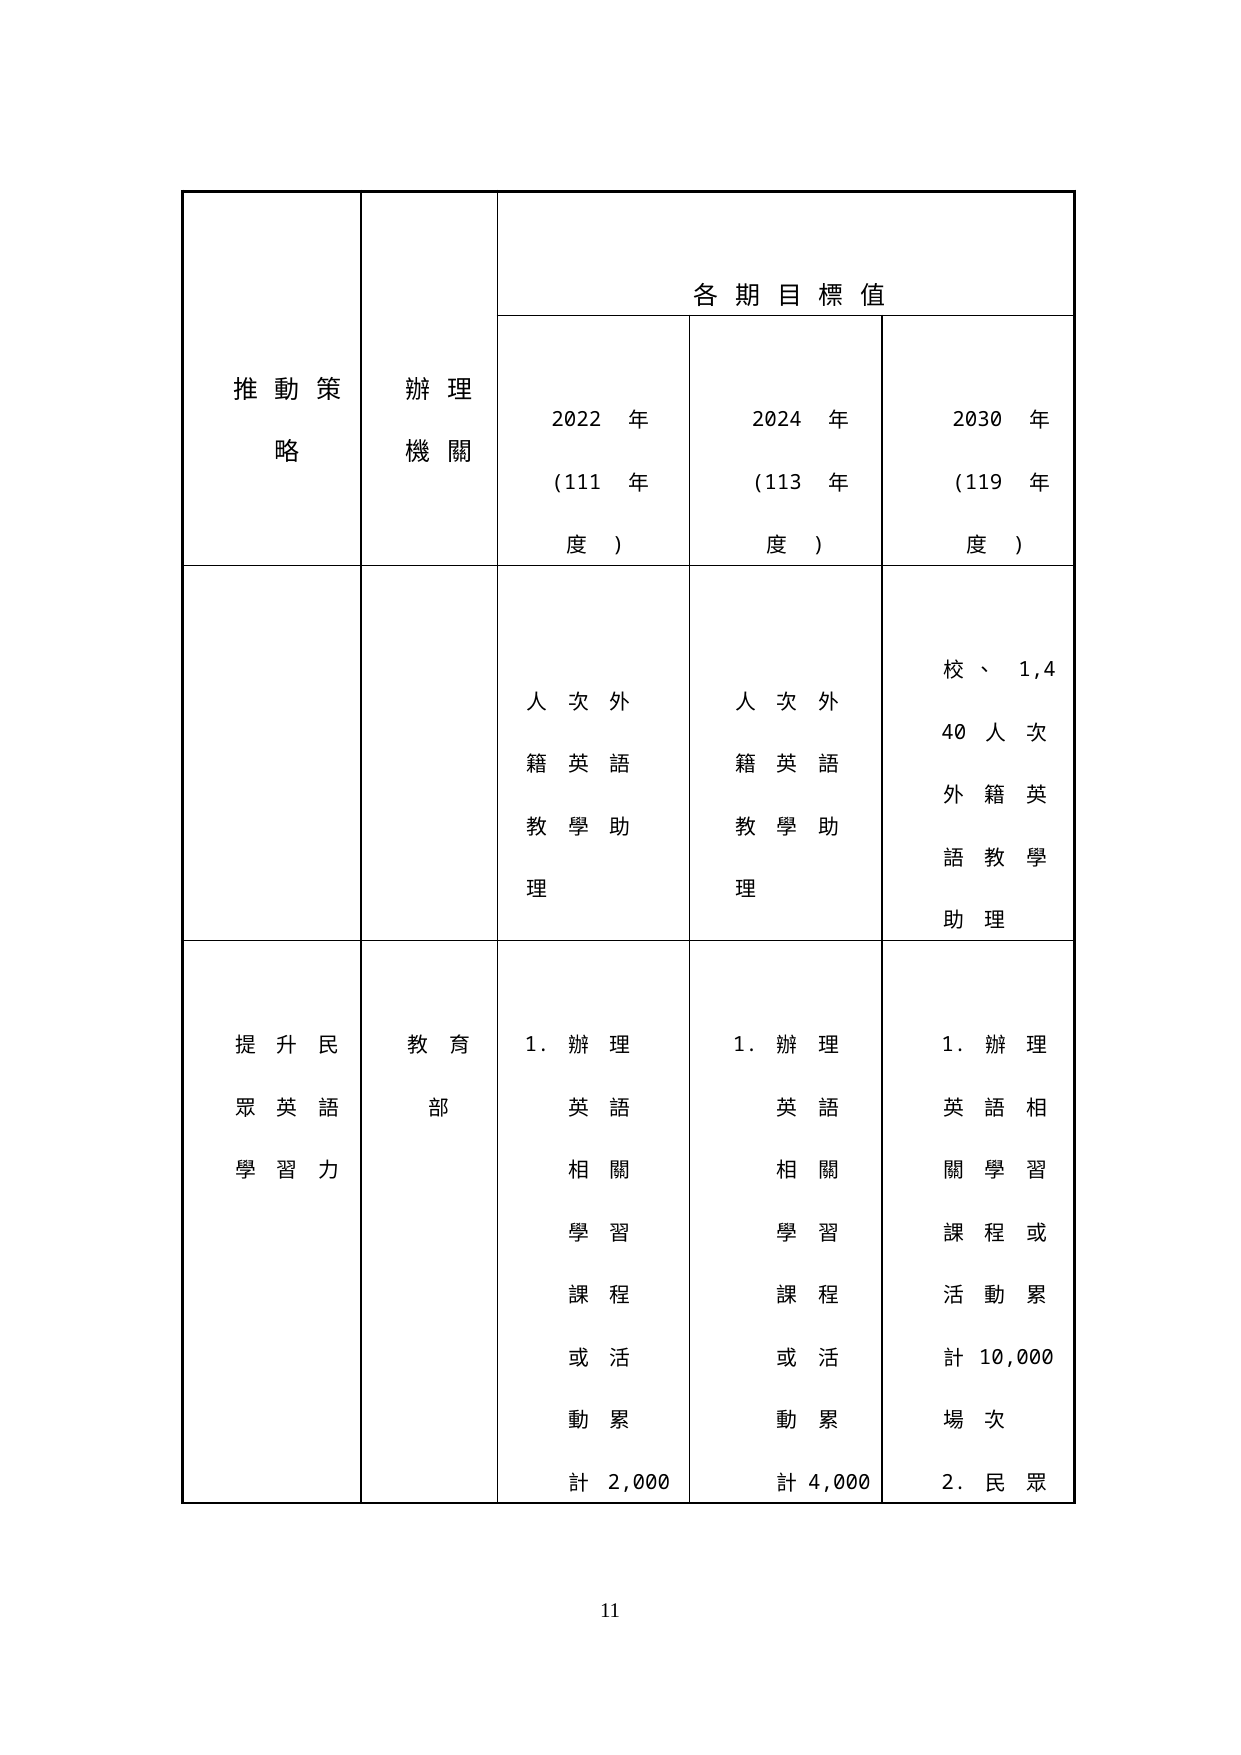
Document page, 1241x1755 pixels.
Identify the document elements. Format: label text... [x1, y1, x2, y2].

table_cell 1.辦理英語相關學習課程或活動累計2,000 [498, 941, 689, 1502]
table_cell 提升民眾英語學習力 [184, 941, 360, 1502]
table_cell [362, 566, 497, 939]
table_header 推動策略 [184, 193, 360, 564]
table_header 辦理機關 [362, 193, 497, 564]
table_cell 教育部 [362, 941, 497, 1502]
table_cell 2024年(113年度) [690, 316, 881, 564]
table_cell [184, 566, 360, 939]
table_cell 1.辦理英語相關學習課程或活動累計10,000場次 2.民眾 [883, 941, 1073, 1502]
table_header 各期目標值 [498, 193, 1073, 314]
table_cell 人次外籍英語教學助理 [498, 566, 689, 939]
table_cell 校、1,440人次外籍英語教學助理 [883, 566, 1073, 939]
table_cell 1.辦理英語相關學習課程或活動累計4,000 [690, 941, 881, 1502]
table_cell 人次外籍英語教學助理 [690, 566, 881, 939]
table_cell 2030年(119年度) [883, 316, 1073, 564]
table_cell 2022年(111年度) [498, 316, 689, 564]
